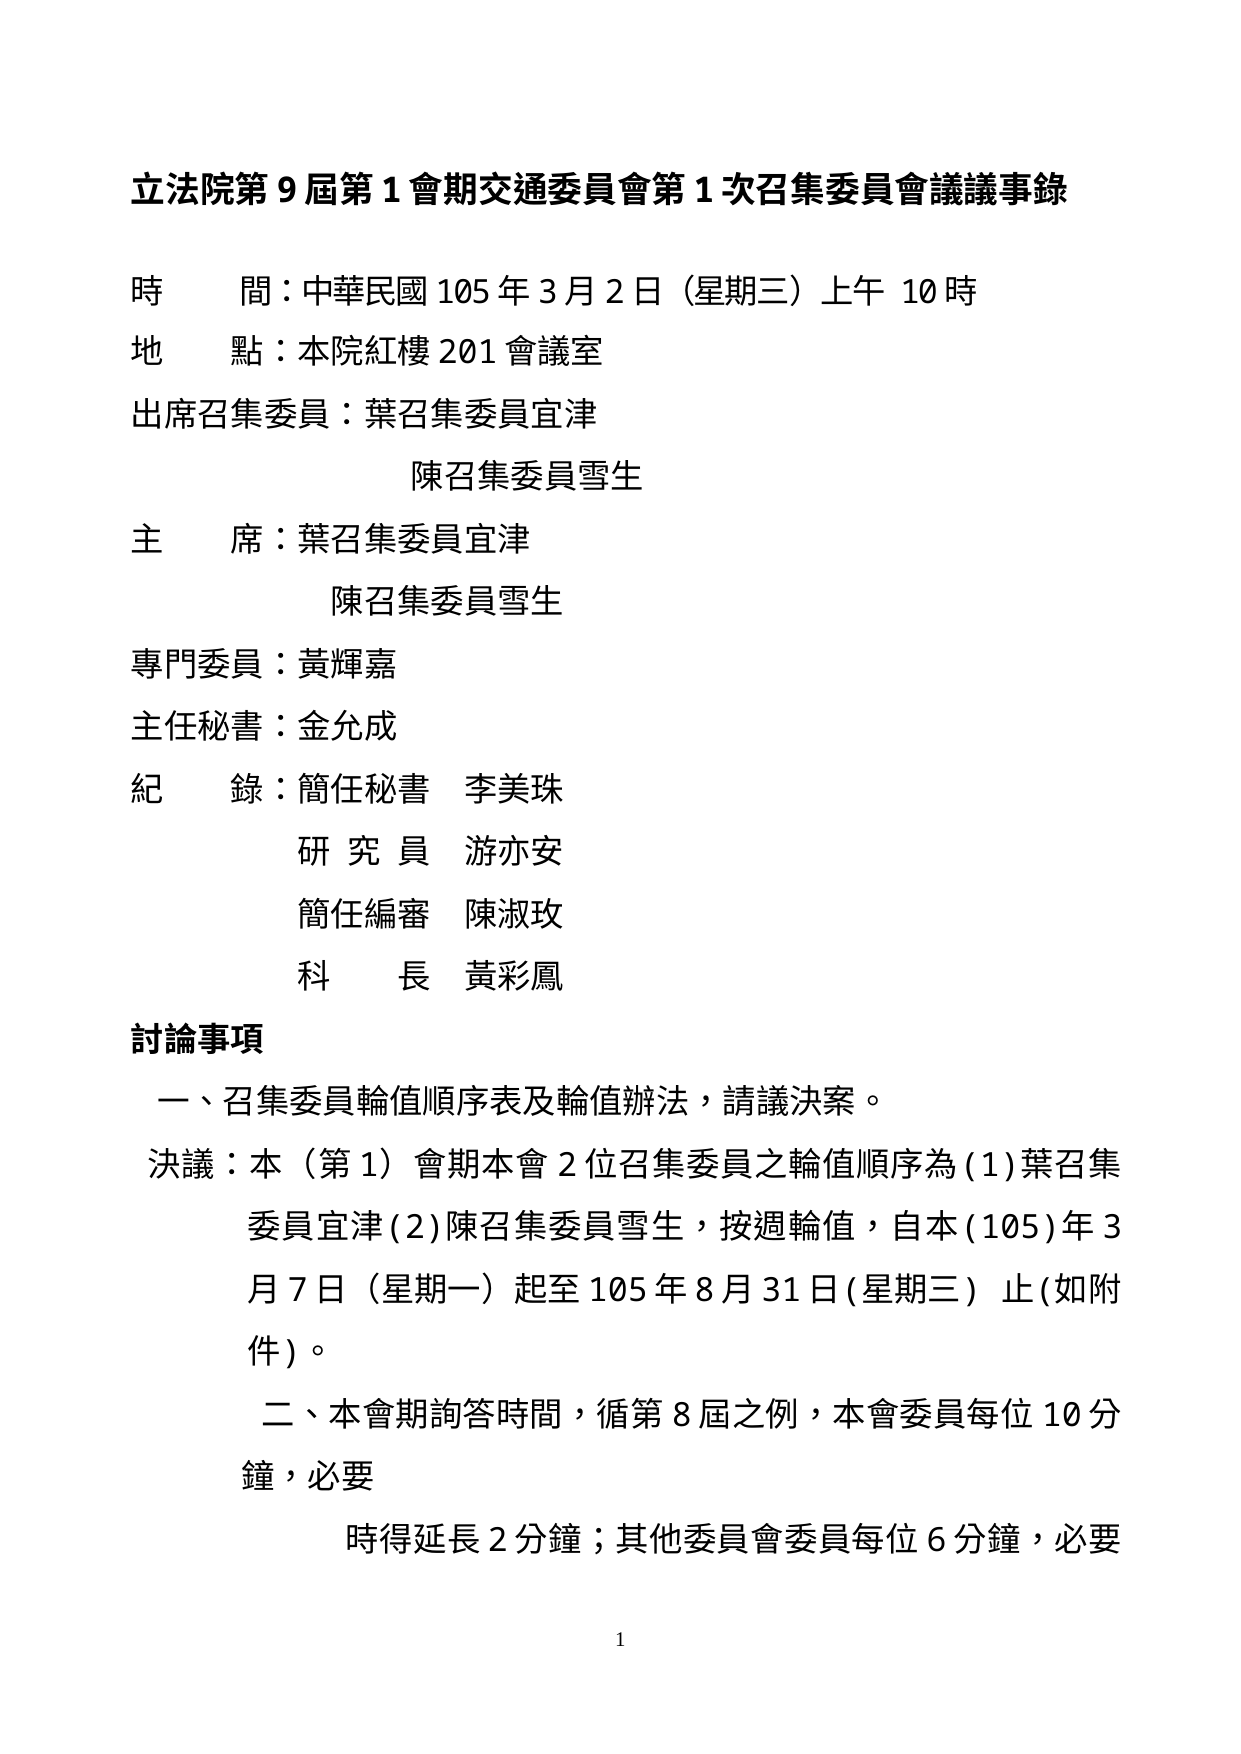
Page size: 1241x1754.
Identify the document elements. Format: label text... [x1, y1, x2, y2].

text 陳召集委員雪生 [131, 558, 1122, 620]
text 紀 錄：簡任秘書 李美珠 [131, 745, 1122, 808]
text 科 長 黃彩鳳 [131, 933, 1122, 995]
text 出席召集委員：葉召集委員宜津 [131, 370, 1122, 433]
text 立法院第9屆第1會期交通委員會第1次召集委員會議議事錄 [131, 145, 1122, 208]
text 研 究 員 游亦安 [131, 808, 1122, 870]
text 主任秘書：金允成 [131, 683, 1122, 745]
text 簡任編審 陳淑玫 [131, 870, 1122, 933]
text 決議：本（第1）會期本會2位召集委員之輪值順序為(1)葉召集委員宜津(2)陳召集委員雪生，按週輪值，自本(105)年3月7日（星期一）起至105年8月31日(星期三) 止(如附件)。 [147, 1120, 1122, 1370]
text 陳召集委員雪生 [131, 433, 1122, 495]
text 地 點：本院紅樓201會議室 [131, 308, 1122, 370]
text 時得延長2分鐘；其他委員會委員每位6分鐘，必要 [243, 1495, 1122, 1558]
text 一、召集委員輪值順序表及輪值辦法，請議決案。 [118, 1058, 1122, 1120]
text 二、本會期詢答時間，循第8屆之例，本會委員每位10分鐘，必要 [241, 1370, 1122, 1495]
text 討論事項 [131, 995, 1122, 1058]
text 主 席：葉召集委員宜津 [131, 495, 1122, 558]
text 時 間：中華民國105年3月2日（星期三）上午 10時 [131, 245, 1122, 308]
text 專門委員：黃輝嘉 [131, 620, 1122, 683]
